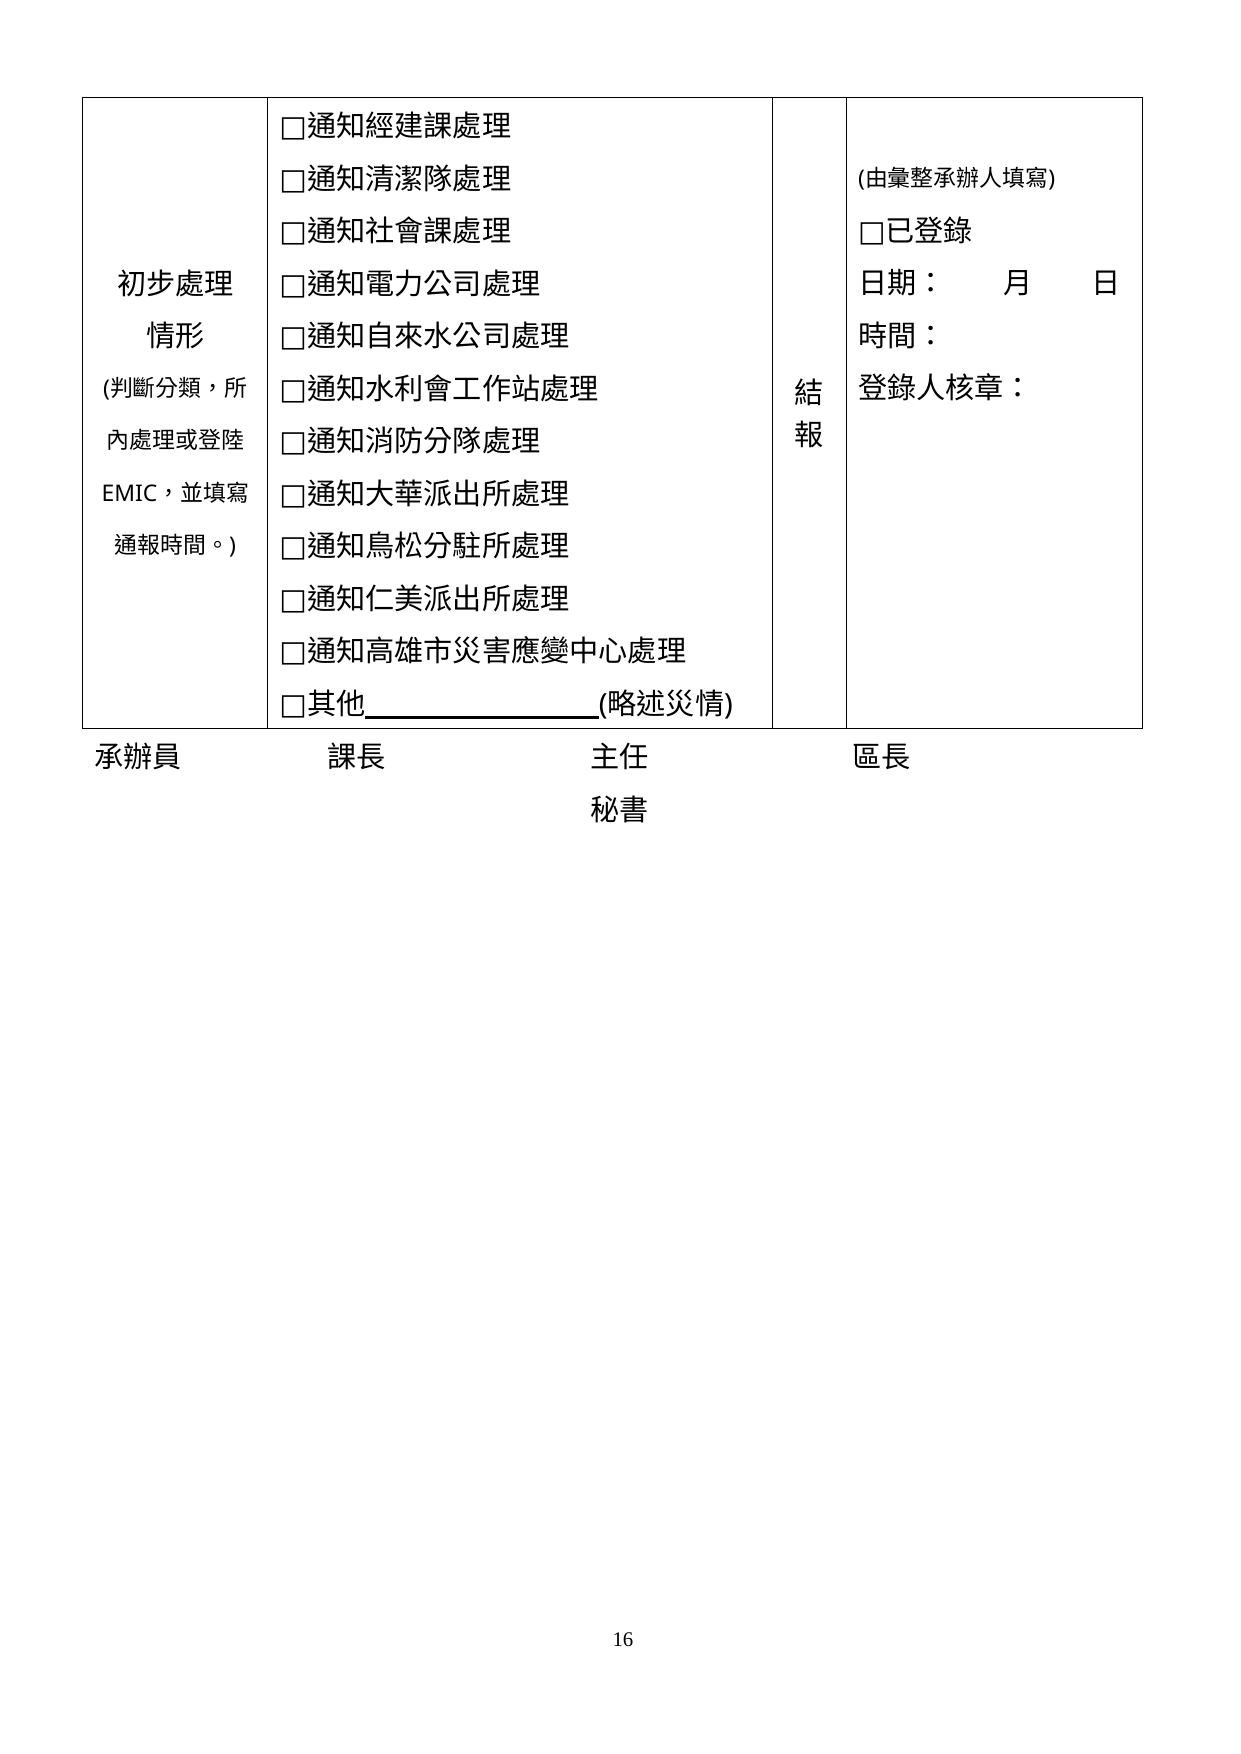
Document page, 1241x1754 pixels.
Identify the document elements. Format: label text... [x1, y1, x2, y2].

table_cell 結 報 [773, 98, 846, 728]
text 承辦員 課長 主任 區長 [94, 729, 1152, 781]
text 秘書 [94, 781, 1152, 834]
table_cell □通知經建課處理 □通知清潔隊處理 □通知社會課處理 □通知電力公司處理 □通知自來水公司處理 □通知水利會工作站處理 □通知消防分隊處理 □通知大華派出所處理 □通知鳥松分駐所處理 □通知仁美派出所處理 □通知高雄市災害應變中心處理 □其他 (略述災情) [268, 98, 772, 728]
table_cell (由彙整承辦人填寫) □已登錄 日期： 月 日 時間： 登錄人核章： [847, 98, 1142, 728]
table_cell 初步處理 情形 (判斷分類，所內處理或登陸EMIC，並填寫通報時間。) [83, 98, 267, 728]
